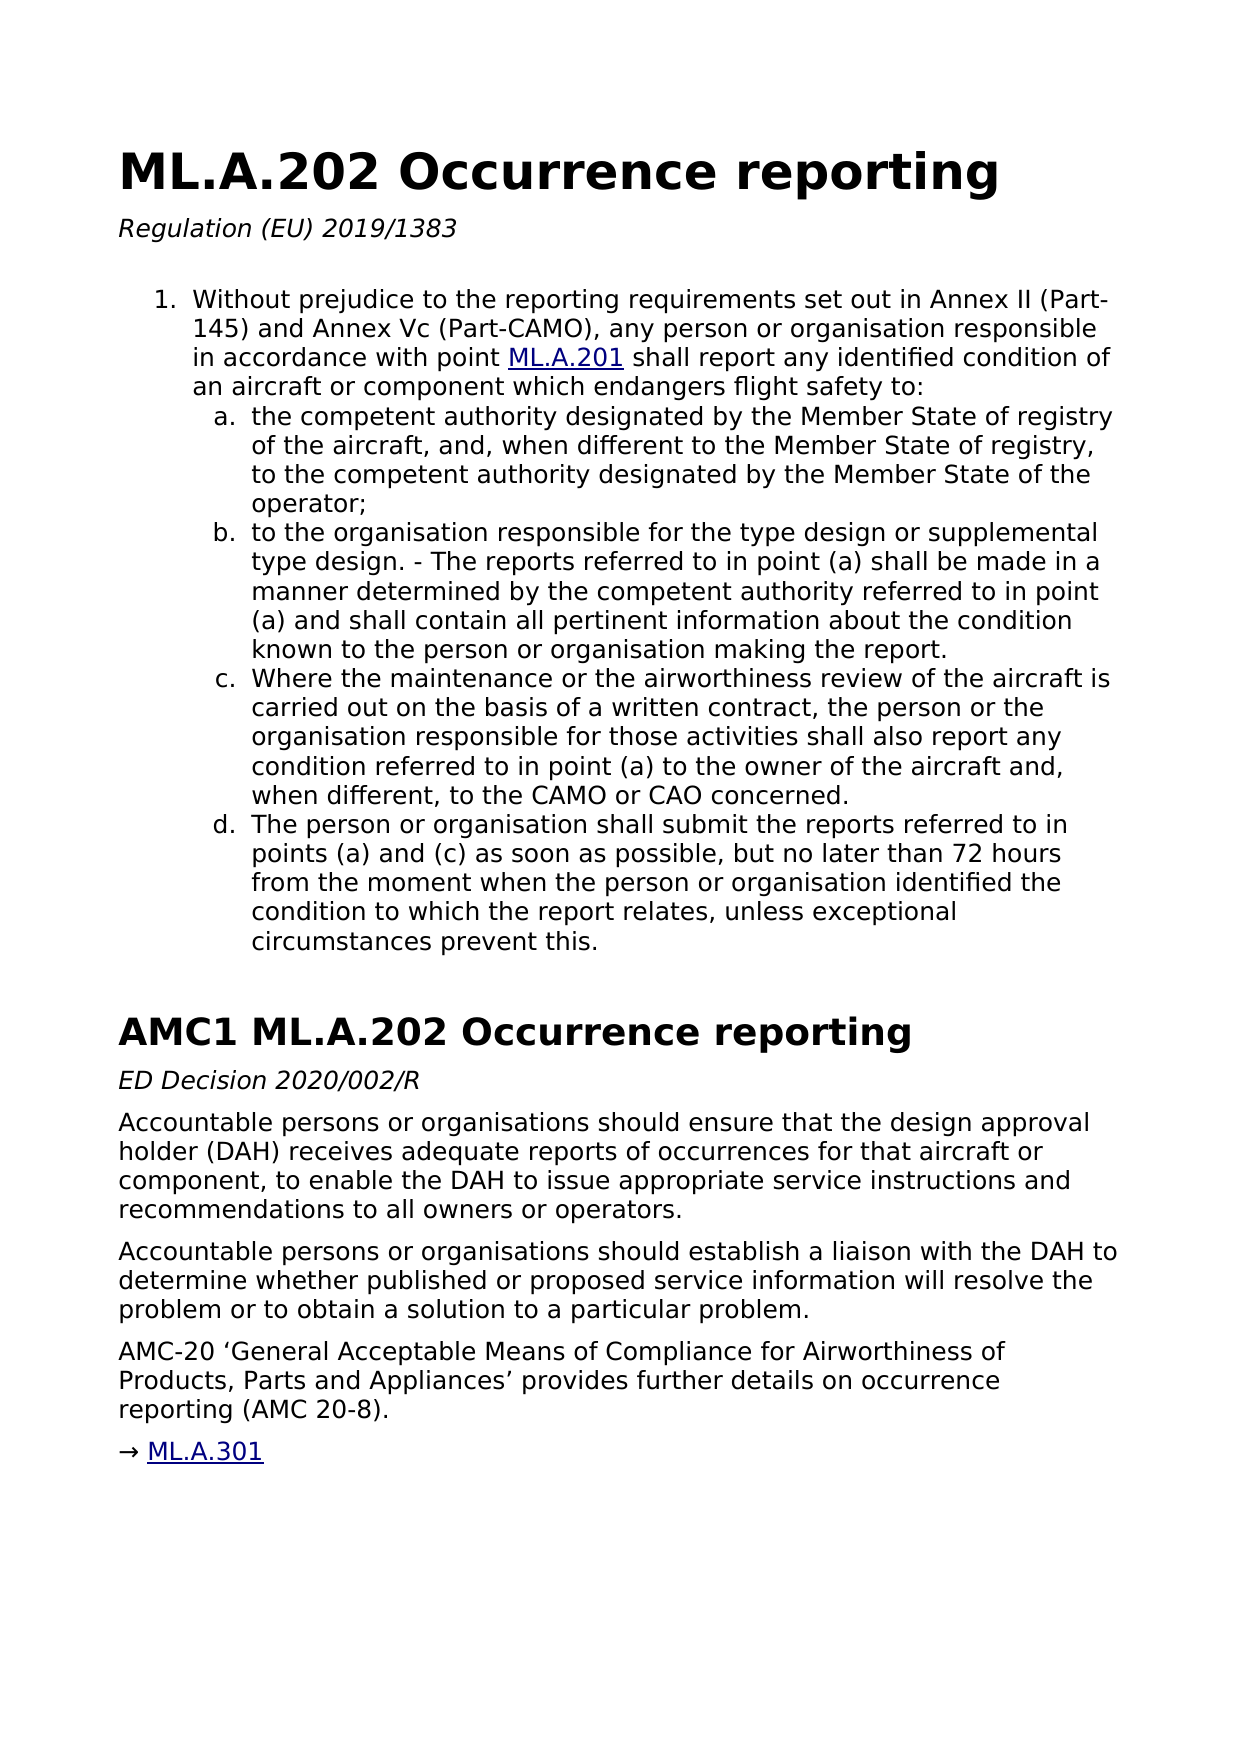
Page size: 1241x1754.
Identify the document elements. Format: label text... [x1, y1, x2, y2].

text Accountable persons or organisations should establish a liaison with the DAH to determine whether published or proposed service information will resolve the problem or to obtain a solution to a particular problem. [118, 1237, 1122, 1325]
subtitle ML.A.202 Occurrence reporting [118, 143, 1122, 201]
list Where the maintenance or the airworthiness review of the aircraft is carried out on the basis of a written contract, the person or the organisation responsible for those activities shall also report any condition referred to in point (a) to the owner of the aircraft and, when different, to the CAMO or CAO concerned. [236, 664, 1122, 810]
subtitle AMC1 ML.A.202 Occurrence reporting [118, 1010, 1122, 1054]
list to the organisation responsible for the type design or supplemental type design. - The reports referred to in point (a) shall be made in a manner determined by the competent authority referred to in point (a) and shall contain all pertinent information about the condition known to the person or organisation making the report. [236, 518, 1122, 664]
text ED Decision 2020/002/R [118, 1066, 1122, 1096]
list The person or organisation shall submit the reports referred to in points (a) and (c) as soon as possible, but no later than 72 hours from the moment when the person or organisation identified the condition to which the report relates, unless exceptional circumstances prevent this. [236, 810, 1122, 956]
text AMC-20 ‘General Acceptable Means of Compliance for Airworthiness of Products, Parts and Appliances’ provides further details on occurrence reporting (AMC 20-8). [118, 1337, 1122, 1425]
list the competent authority designated by the Member State of registry of the aircraft, and, when different to the Member State of registry, to the competent authority designated by the Member State of the operator; [236, 402, 1122, 518]
list Without prejudice to the reporting requirements set out in Annex II (Part-145) and Annex Vc (Part-CAMO), any person or organisation responsible in accordance with point ML.A.201 shall report any identified condition of an aircraft or component which endangers flight safety to: [177, 285, 1122, 402]
text Accountable persons or organisations should ensure that the design approval holder (DAH) receives adequate reports of occurrences for that aircraft or component, to enable the DAH to issue appropriate service instructions and recommendations to all owners or operators. [118, 1108, 1122, 1225]
text Regulation (EU) 2019/1383 [118, 214, 1122, 243]
text → ML.A.301 [118, 1437, 1122, 1466]
